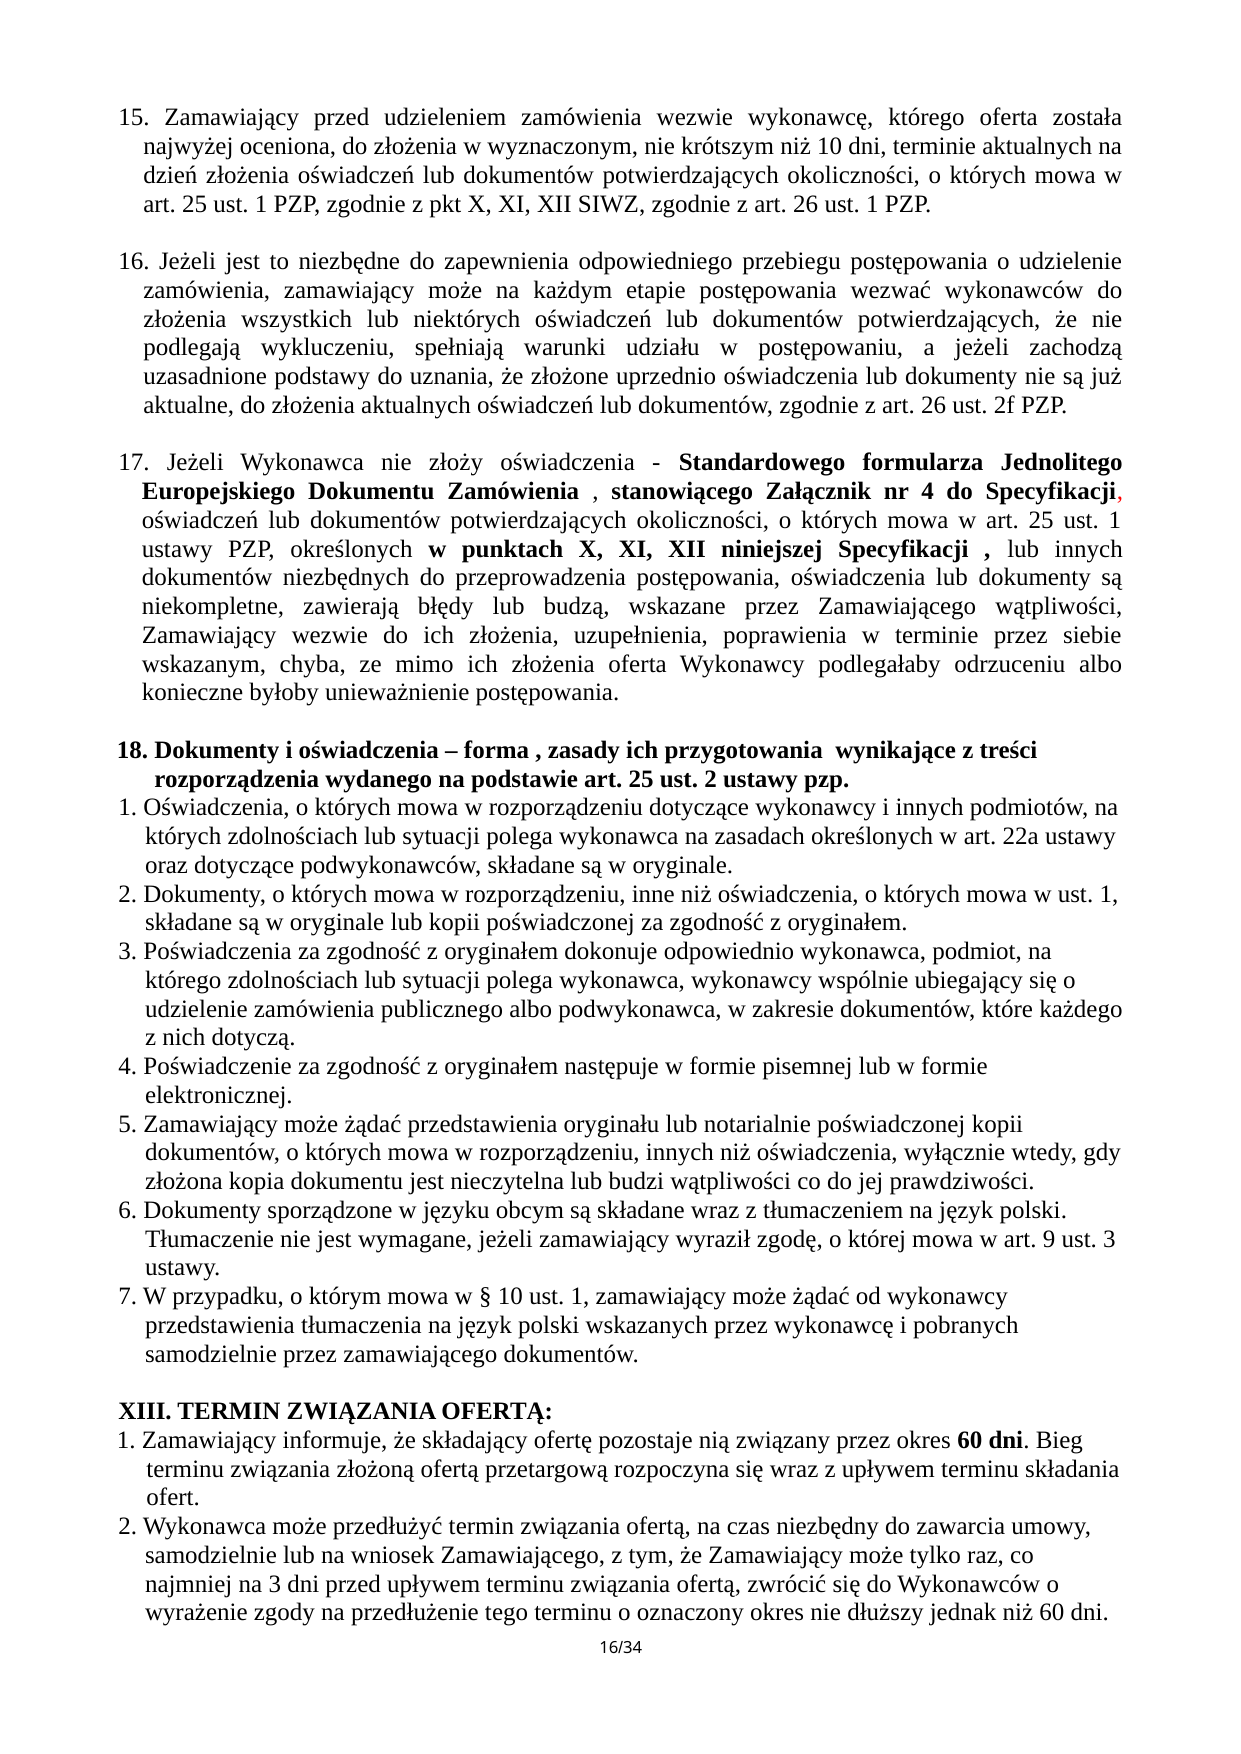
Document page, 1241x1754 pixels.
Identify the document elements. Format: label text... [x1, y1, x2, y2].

text 16. Jeżeli jest to niezbędne do zapewnienia odpowiedniego przebiegu postępowania o udzielenie zamówienia, zamawiający może na każdym etapie postępowania wezwać wykonawców do złożenia wszystkich lub niektórych oświadczeń lub dokumentów potwierdzających, że nie podlegają wykluczeniu, spełniają warunki udziału w postępowaniu, a jeżeli zachodzą uzasadnione podstawy do uznania, że złożone uprzednio oświadczenia lub dokumenty nie są już aktualne, do złożenia aktualnych oświadczeń lub dokumentów, zgodnie z art. 26 ust. 2f PZP. [118, 246, 1123, 419]
text 2. Wykonawca może przedłużyć termin związania ofertą, na czas niezbędny do zawarcia umowy, samodzielnie lub na wniosek Zamawiającego, z tym, że Zamawiający może tylko raz, co najmniej na 3 dni przed upływem terminu związania ofertą, zwrócić się do Wykonawców o wyrażenie zgody na przedłużenie tego terminu o oznaczony okres nie dłuższy jednak niż 60 dni. [118, 1511, 1123, 1626]
text 6. Dokumenty sporządzone w języku obcym są składane wraz z tłumaczeniem na język polski. Tłumaczenie nie jest wymagane, jeżeli zamawiający wyraził zgodę, o której mowa w art. 9 ust. 3 ustawy. [118, 1195, 1123, 1281]
text XIII. TERMIN ZWIĄZANIA OFERTĄ: [118, 1396, 1123, 1425]
text 15. Zamawiający przed udzieleniem zamówienia wezwie wykonawcę, którego oferta została najwyżej oceniona, do złożenia w wyznaczonym, nie krótszym niż 10 dni, terminie aktualnych na dzień złożenia oświadczeń lub dokumentów potwierdzających okoliczności, o których mowa w art. 25 ust. 1 PZP, zgodnie z pkt X, XI, XII SIWZ, zgodnie z art. 26 ust. 1 PZP. [118, 102, 1123, 217]
text 3. Poświadczenia za zgodność z oryginałem dokonuje odpowiednio wykonawca, podmiot, na którego zdolnościach lub sytuacji polega wykonawca, wykonawcy wspólnie ubiegający się o udzielenie zamówienia publicznego albo podwykonawca, w zakresie dokumentów, które każdego z nich dotyczą. [118, 936, 1123, 1051]
text 1. Oświadczenia, o których mowa w rozporządzeniu dotyczące wykonawcy i innych podmiotów, na których zdolnościach lub sytuacji polega wykonawca na zasadach określonych w art. 22a ustawy oraz dotyczące podwykonawców, składane są w oryginale. [118, 792, 1123, 879]
text 4. Poświadczenie za zgodność z oryginałem następuje w formie pisemnej lub w formie elektronicznej. [118, 1051, 1123, 1109]
text 5. Zamawiający może żądać przedstawienia oryginału lub notarialnie poświadczonej kopii dokumentów, o których mowa w rozporządzeniu, innych niż oświadczenia, wyłącznie wtedy, gdy złożona kopia dokumentu jest nieczytelna lub budzi wątpliwości co do jej prawdziwości. [118, 1109, 1123, 1195]
text 18. Dokumenty i oświadczenia – forma , zasady ich przygotowania wynikające z treści rozporządzenia wydanego na podstawie art. 25 ust. 2 ustawy pzp. [117, 735, 1123, 792]
text 17. Jeżeli Wykonawca nie złoży oświadczenia - Standardowego formularza Jednolitego Europejskiego Dokumentu Zamówienia , stanowiącego Załącznik nr 4 do Specyfikacji, oświadczeń lub dokumentów potwierdzających okoliczności, o których mowa w art. 25 ust. 1 ustawy PZP, określonych w punktach X, XI, XII niniejszej Specyfikacji , lub innych dokumentów niezbędnych do przeprowadzenia postępowania, oświadczenia lub dokumenty są niekompletne, zawierają błędy lub budzą, wskazane przez Zamawiającego wątpliwości, Zamawiający wezwie do ich złożenia, uzupełnienia, poprawienia w terminie przez siebie wskazanym, chyba, ze mimo ich złożenia oferta Wykonawcy podlegałaby odrzuceniu albo konieczne byłoby unieważnienie postępowania. [118, 447, 1123, 706]
text 7. W przypadku, o którym mowa w § 10 ust. 1, zamawiający może żądać od wykonawcy przedstawienia tłumaczenia na język polski wskazanych przez wykonawcę i pobranych samodzielnie przez zamawiającego dokumentów. [118, 1281, 1123, 1367]
text 1. Zamawiający informuje, że składający ofertę pozostaje nią związany przez okres 60 dni. Bieg terminu związania złożoną ofertą przetargową rozpoczyna się wraz z upływem terminu składania ofert. [117, 1425, 1123, 1511]
text 2. Dokumenty, o których mowa w rozporządzeniu, inne niż oświadczenia, o których mowa w ust. 1, składane są w oryginale lub kopii poświadczonej za zgodność z oryginałem. [118, 879, 1123, 936]
